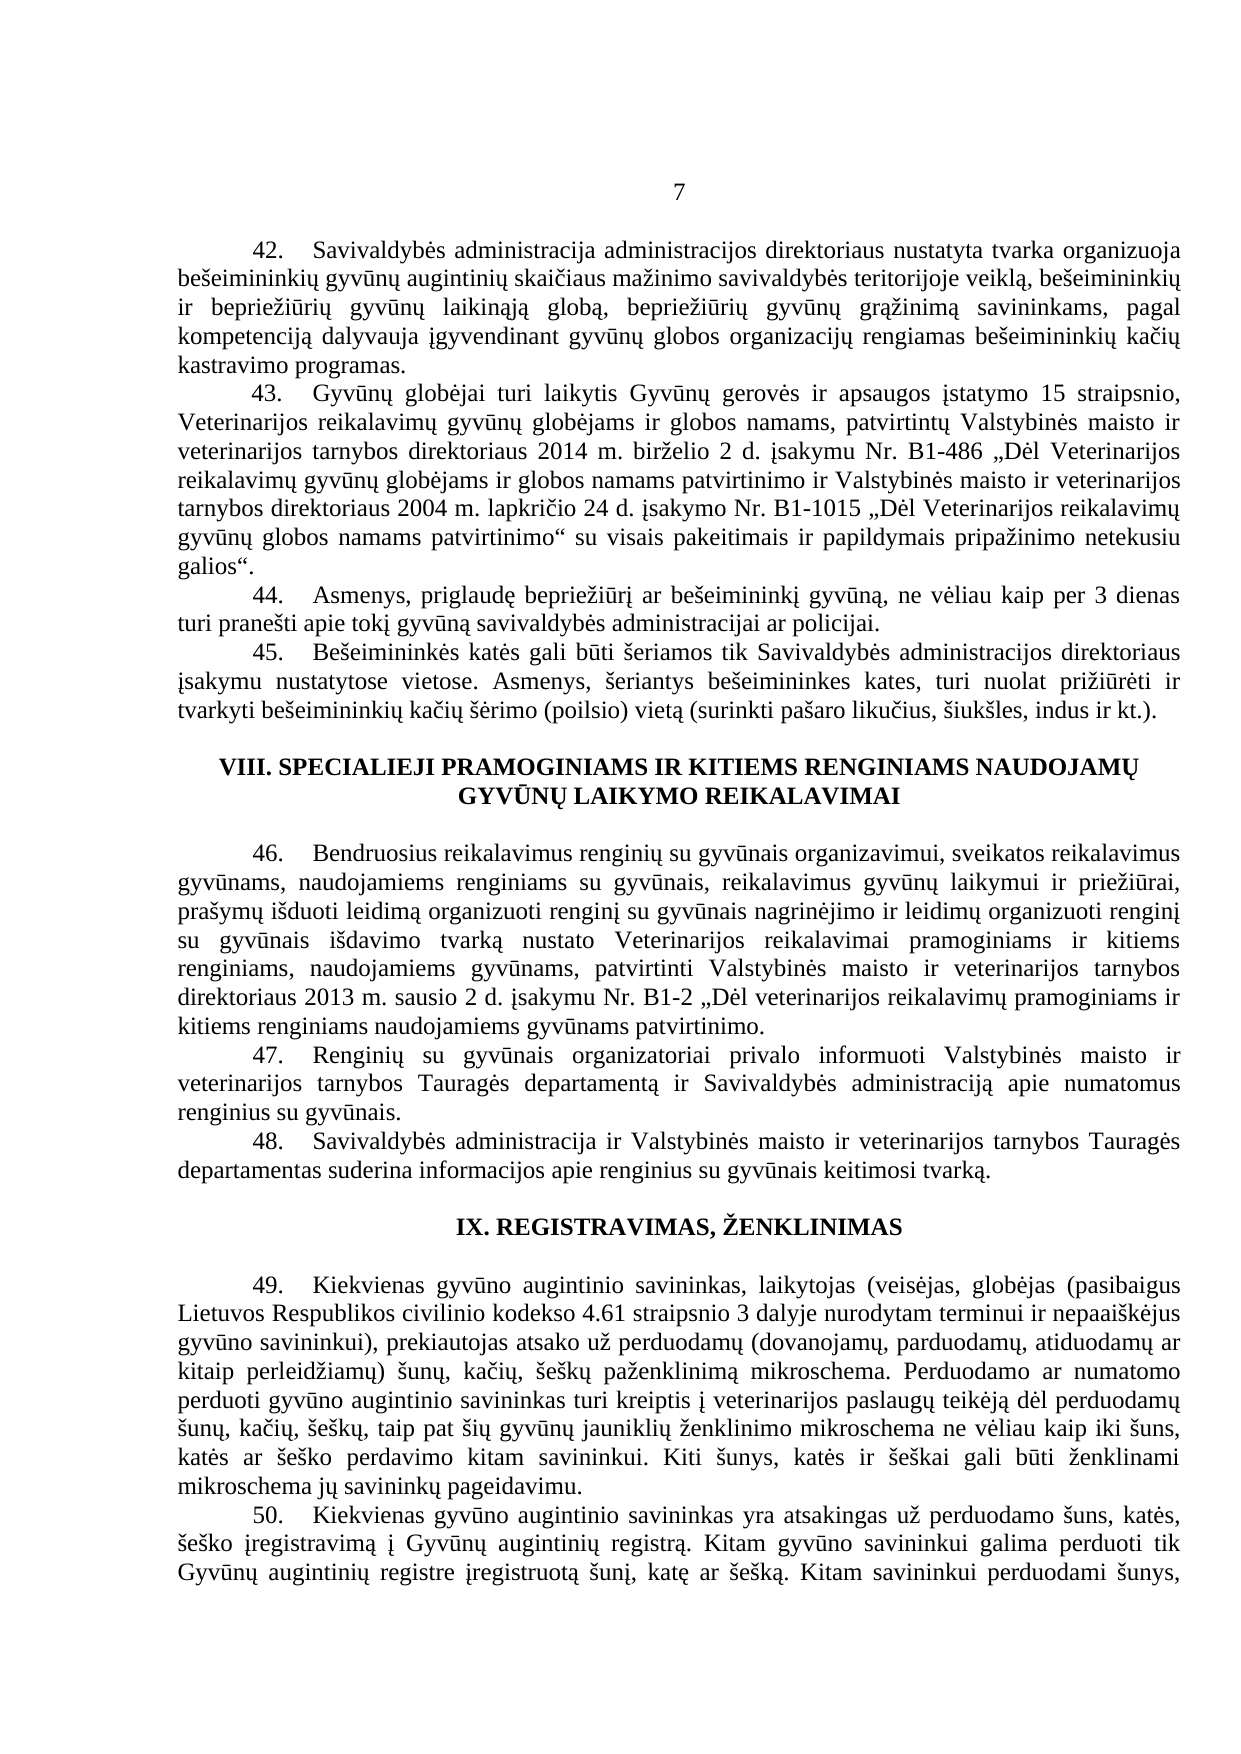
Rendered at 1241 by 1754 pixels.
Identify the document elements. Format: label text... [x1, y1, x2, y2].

text 42. Savivaldybės administracija administracijos direktoriaus nustatyta tvarka organizuoja bešeimininkių gyvūnų augintinių skaičiaus mažinimo savivaldybės teritorijoje veiklą, bešeimininkių ir bepriežiūrių gyvūnų laikinąją globą, bepriežiūrių gyvūnų grąžinimą savininkams, pagal kompetenciją dalyvauja įgyvendinant gyvūnų globos organizacijų rengiamas bešeimininkių kačių kastravimo programas. [177, 235, 1181, 378]
text 46. Bendruosius reikalavimus renginių su gyvūnais organizavimui, sveikatos reikalavimus gyvūnams, naudojamiems renginiams su gyvūnais, reikalavimus gyvūnų laikymui ir priežiūrai, prašymų išduoti leidimą organizuoti renginį su gyvūnais nagrinėjimo ir leidimų organizuoti renginį su gyvūnais išdavimo tvarką nustato Veterinarijos reikalavimai pramoginiams ir kitiems renginiams, naudojamiems gyvūnams, patvirtinti Valstybinės maisto ir veterinarijos tarnybos direktoriaus 2013 m. sausio 2 d. įsakymu Nr. B1-2 „Dėl veterinarijos reikalavimų pramoginiams ir kitiems renginiams naudojamiems gyvūnams patvirtinimo. [177, 838, 1181, 1040]
text 49. Kiekvienas gyvūno augintinio savininkas, laikytojas (veisėjas, globėjas (pasibaigus Lietuvos Respublikos civilinio kodekso 4.61 straipsnio 3 dalyje nurodytam terminui ir nepaaiškėjus gyvūno savininkui), prekiautojas atsako už perduodamų (dovanojamų, parduodamų, atiduodamų ar kitaip perleidžiamų) šunų, kačių, šeškų paženklinimą mikroschema. Perduodamo ar numatomo perduoti gyvūno augintinio savininkas turi kreiptis į veterinarijos paslaugų teikėją dėl perduodamų šunų, kačių, šeškų, taip pat šių gyvūnų jauniklių ženklinimo mikroschema ne vėliau kaip iki šuns, katės ar šeško perdavimo kitam savininkui. Kiti šunys, katės ir šeškai gali būti ženklinami mikroschema jų savininkų pageidavimu. [177, 1270, 1181, 1500]
text 50. Kiekvienas gyvūno augintinio savininkas yra atsakingas už perduodamo šuns, katės, šeško įregistravimą į Gyvūnų augintinių registrą. Kitam gyvūno savininkui galima perduoti tik Gyvūnų augintinių registre įregistruotą šunį, katę ar šešką. Kitam savininkui perduodami šunys, [177, 1500, 1181, 1586]
text IX. REGISTRAVIMAS, ŽENKLINIMAS [177, 1212, 1181, 1241]
text VIII. SPECIALIEJI PRAMOGINIAMS IR KITIEMS RENGINIAMS NAUDOJAMŲ GYVŪNŲ LAIKYMO REIKALAVIMAI [177, 752, 1181, 810]
text 45. Bešeimininkės katės gali būti šeriamos tik Savivaldybės administracijos direktoriaus įsakymu nustatytose vietose. Asmenys, šeriantys bešeimininkes kates, turi nuolat prižiūrėti ir tvarkyti bešeimininkių kačių šėrimo (poilsio) vietą (surinkti pašaro likučius, šiukšles, indus ir kt.). [177, 637, 1181, 723]
text 48. Savivaldybės administracija ir Valstybinės maisto ir veterinarijos tarnybos Tauragės departamentas suderina informacijos apie renginius su gyvūnais keitimosi tvarką. [177, 1126, 1181, 1183]
text 43. Gyvūnų globėjai turi laikytis Gyvūnų gerovės ir apsaugos įstatymo 15 straipsnio, Veterinarijos reikalavimų gyvūnų globėjams ir globos namams, patvirtintų Valstybinės maisto ir veterinarijos tarnybos direktoriaus 2014 m. birželio 2 d. įsakymu Nr. B1-486 „Dėl Veterinarijos reikalavimų gyvūnų globėjams ir globos namams patvirtinimo ir Valstybinės maisto ir veterinarijos tarnybos direktoriaus 2004 m. lapkričio 24 d. įsakymo Nr. B1-1015 „Dėl Veterinarijos reikalavimų gyvūnų globos namams patvirtinimo“ su visais pakeitimais ir papildymais pripažinimo netekusiu galios“. [177, 378, 1181, 580]
text 47. Renginių su gyvūnais organizatoriai privalo informuoti Valstybinės maisto ir veterinarijos tarnybos Tauragės departamentą ir Savivaldybės administraciją apie numatomus renginius su gyvūnais. [177, 1040, 1181, 1126]
text 44. Asmenys, priglaudę bepriežiūrį ar bešeimininkį gyvūną, ne vėliau kaip per 3 dienas turi pranešti apie tokį gyvūną savivaldybės administracijai ar policijai. [177, 580, 1181, 637]
